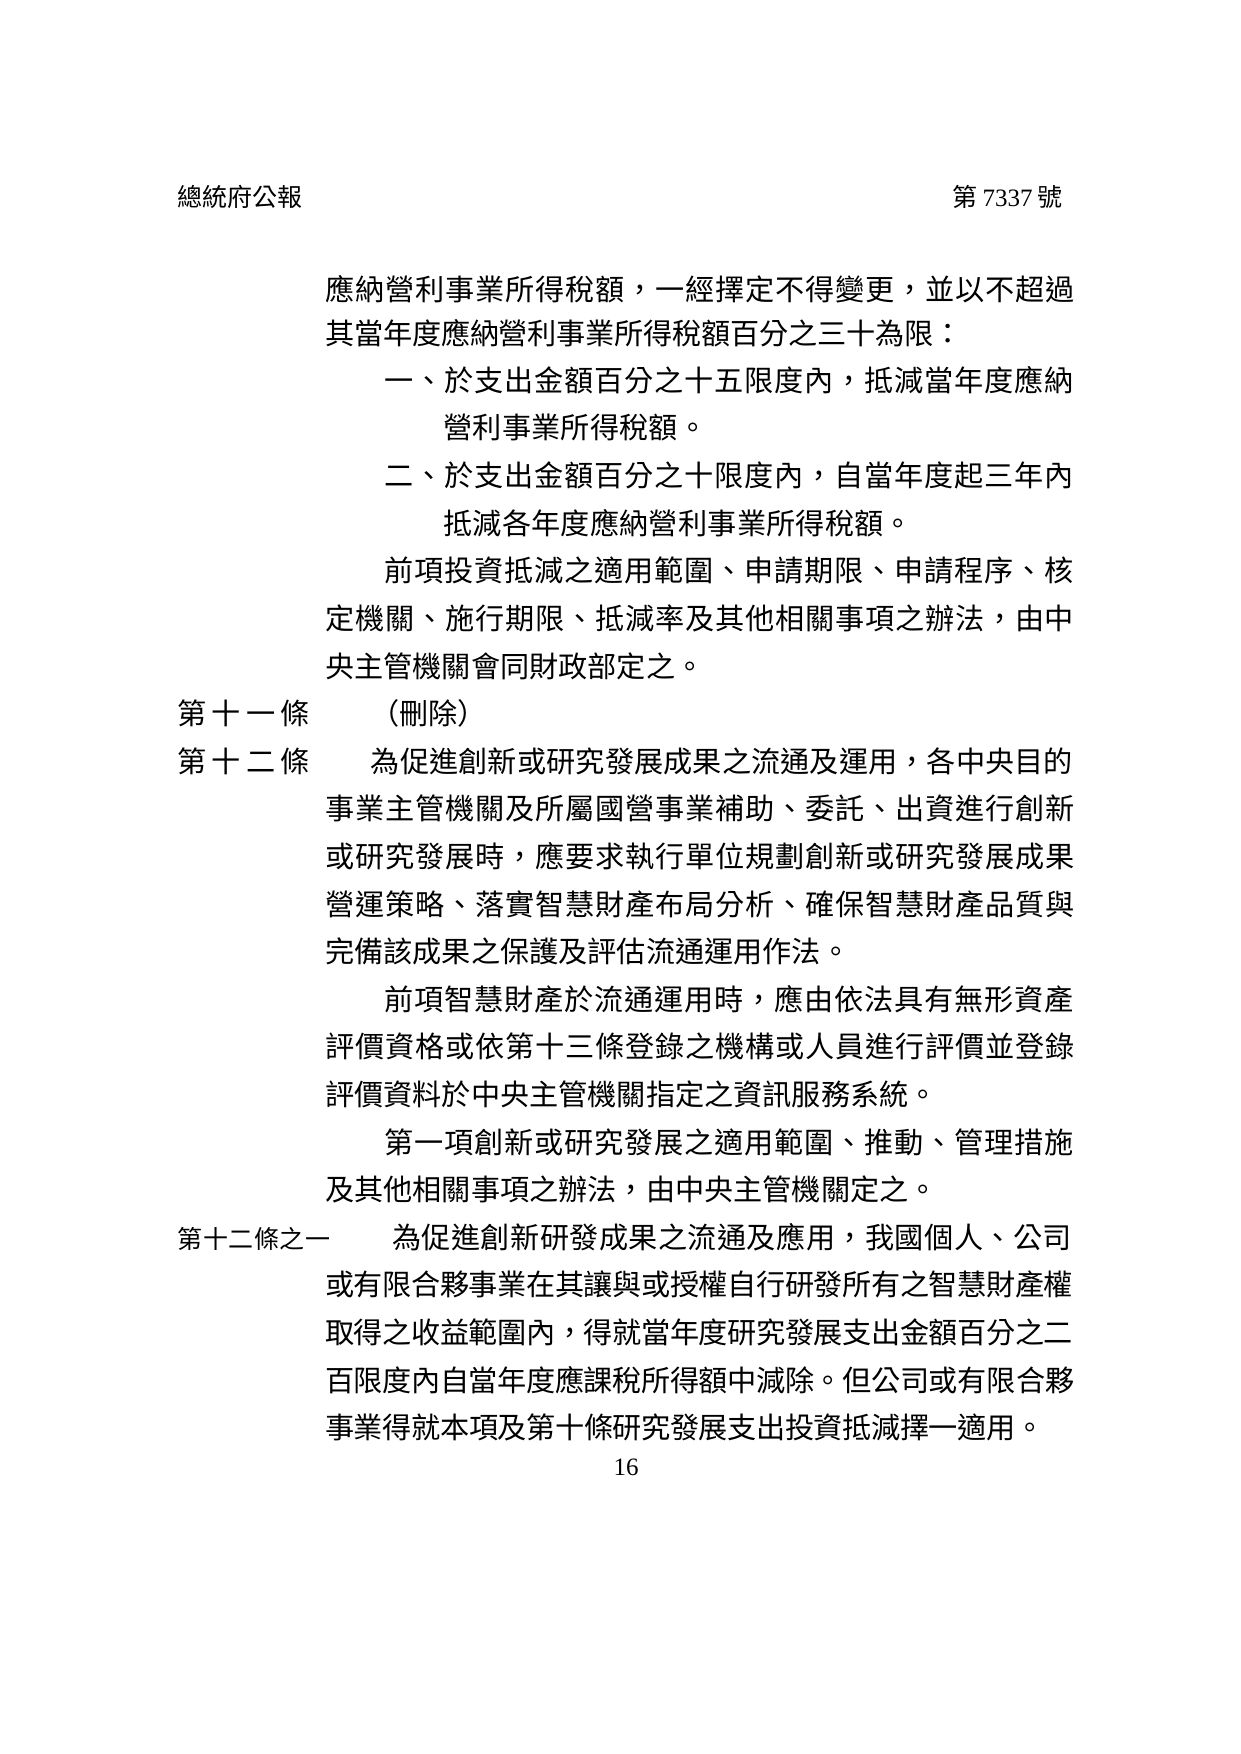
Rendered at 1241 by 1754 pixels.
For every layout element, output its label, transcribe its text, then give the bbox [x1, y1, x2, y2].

text 第十一條 （刪除） [177, 687, 1074, 734]
text 前項投資抵減之適用範圍、申請期限、申請程序、核定機關、施行期限、抵減率及其他相關事項之辦法，由中央主管機關會同財政部定之。 [325, 544, 1074, 687]
text 前項智慧財產於流通運用時，應由依法具有無形資產評價資格或依第十三條登錄之機構或人員進行評價並登錄評價資料於中央主管機關指定之資訊服務系統。 [325, 972, 1074, 1115]
text 應納營利事業所得稅額，一經擇定不得變更，並以不超過其當年度應納營利事業所得稅額百分之三十為限： [177, 266, 1074, 353]
text 二、於支出金額百分之十限度內，自當年度起三年內抵減各年度應納營利事業所得稅額。 [384, 448, 1074, 544]
text 第十二條 為促進創新或研究發展成果之流通及運用，各中央目的事業主管機關及所屬國營事業補助、委託、出資進行創新或研究發展時，應要求執行單位規劃創新或研究發展成果營運策略、落實智慧財產布局分析、確保智慧財產品質與完備該成果之保護及評估流通運用作法。 [177, 734, 1074, 972]
text 第一項創新或研究發展之適用範圍、推動、管理措施及其他相關事項之辦法，由中央主管機關定之。 [325, 1115, 1074, 1210]
text 一、於支出金額百分之十五限度內，抵減當年度應納營利事業所得稅額。 [384, 353, 1074, 448]
text 第十二條之一 為促進創新研發成果之流通及應用，我國個人、公司或有限合夥事業在其讓與或授權自行研發所有之智慧財產權取得之收益範圍內，得就當年度研究發展支出金額百分之二百限度內自當年度應課稅所得額中減除。但公司或有限合夥事業得就本項及第十條研究發展支出投資抵減擇一適用。 [177, 1210, 1074, 1448]
